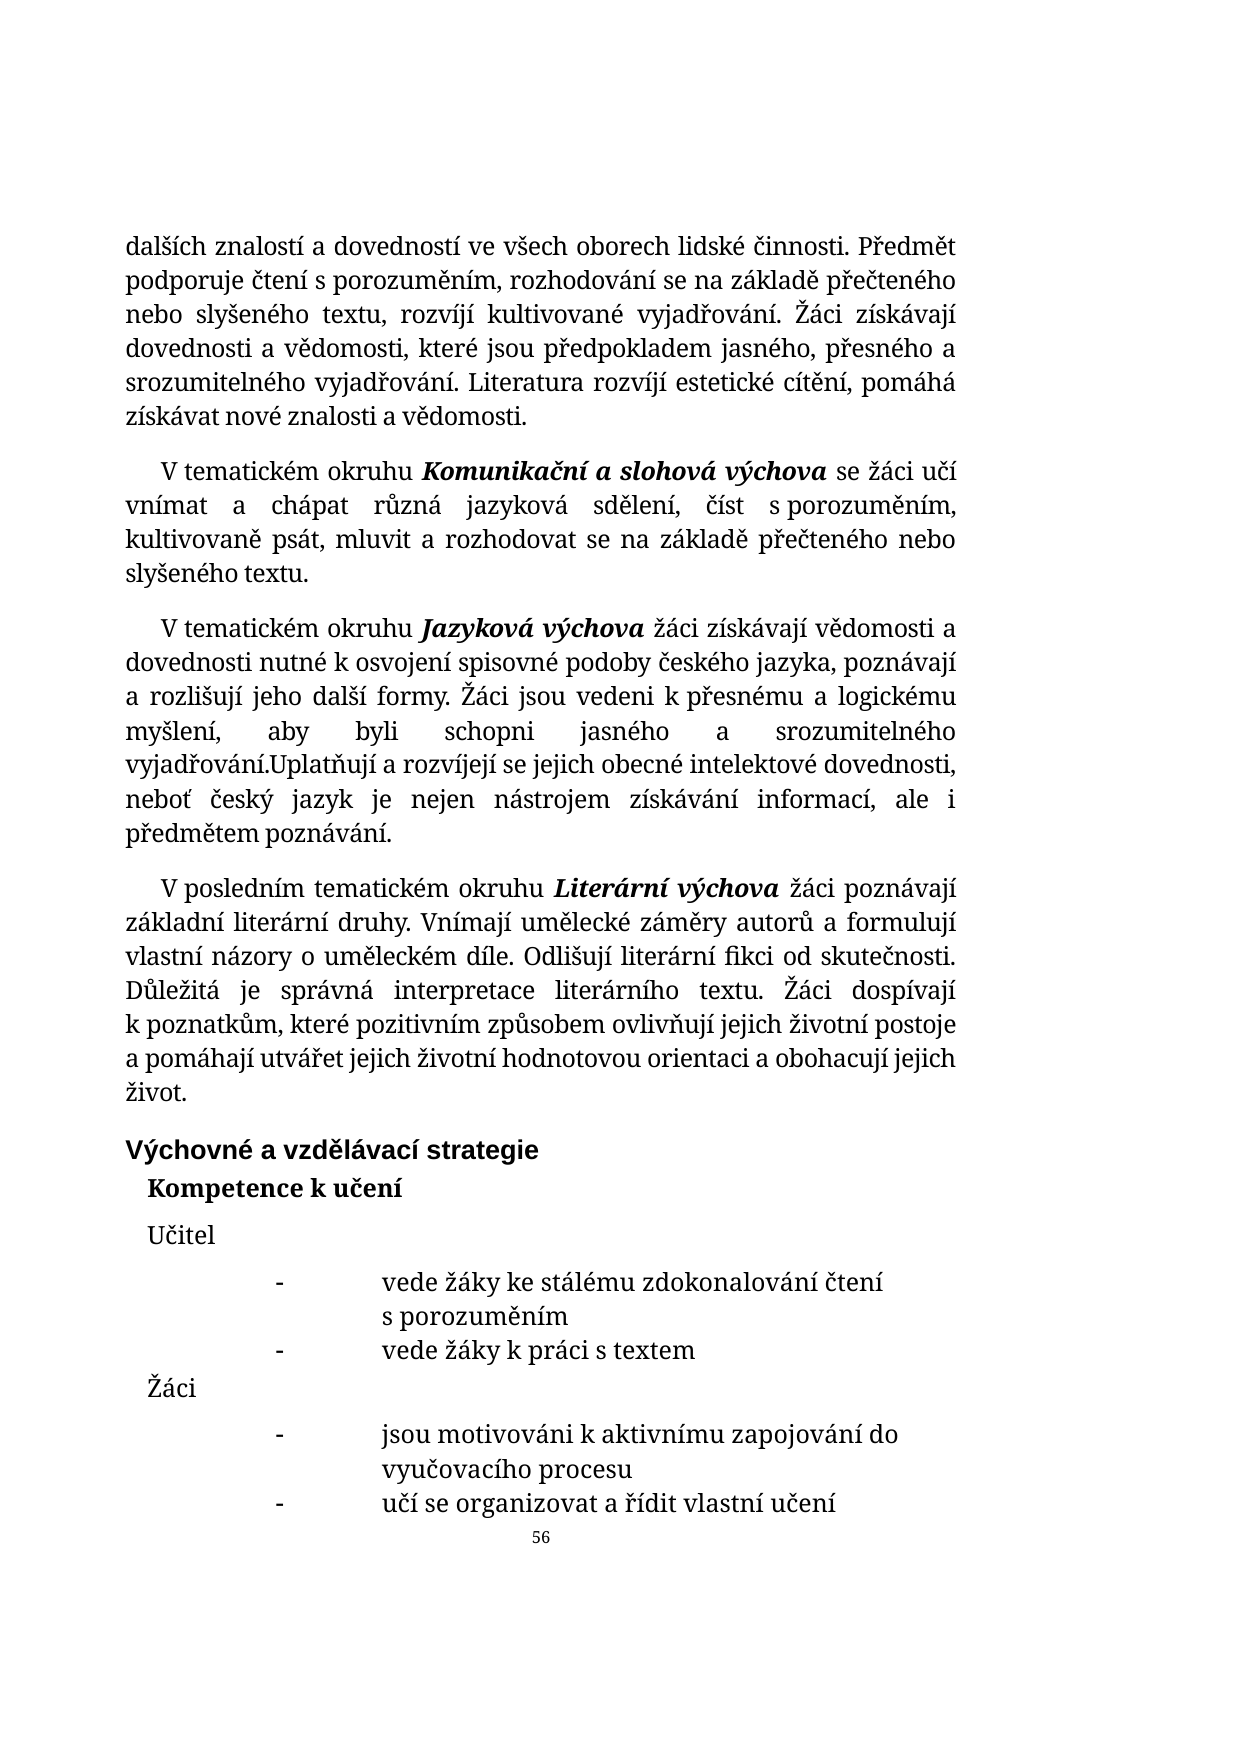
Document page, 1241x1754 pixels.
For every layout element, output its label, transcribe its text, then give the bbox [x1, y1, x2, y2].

text Žáci [147, 1371, 957, 1405]
text Učitel [147, 1218, 957, 1252]
list vede žáky k práci s textem [275, 1332, 957, 1366]
list jsou motivováni k aktivnímu zapojování do vyučovacího procesu [275, 1417, 957, 1485]
list vede žáky ke stálému zdokonalování čtení s porozuměním [275, 1264, 957, 1332]
text Výchovné a vzdělávací strategie [125, 1134, 957, 1165]
text Kompetence k učení [147, 1171, 957, 1205]
list učí se organizovat a řídit vlastní učení [275, 1485, 957, 1519]
text V posledním tematickém okruhu Literární výchova žáci poznávají základní literární druhy. Vnímají umělecké záměry autorů a formulují vlastní názory o uměleckém díle. Odlišují literární fikci od skutečnosti. Důležitá je správná interpretace literárního textu. Žáci dospívají k poznatkům, které pozitivním způsobem ovlivňují jejich životní postoje a pomáhají utvářet jejich životní hodnotovou orientaci a obohacují jejich život. [125, 870, 957, 1109]
text V tematickém okruhu Jazyková výchova žáci získávají vědomosti a dovednosti nutné k osvojení spisovné podoby českého jazyka, poznávají a rozlišují jeho další formy. Žáci jsou vedeni k přesnému a logickému myšlení, aby byli schopni jasného a srozumitelného vyjadřování.Uplatňují a rozvíjejí se jejich obecné intelektové dovednosti, neboť český jazyk je nejen nástrojem získávání informací, ale i předmětem poznávání. [125, 611, 957, 849]
text V tematickém okruhu Komunikační a slohová výchova se žáci učí vnímat a chápat různá jazyková sdělení, číst s porozuměním, kultivovaně psát, mluvit a rozhodovat se na základě přečteného nebo slyšeného textu. [125, 454, 957, 590]
text dalších znalostí a dovedností ve všech oborech lidské činnosti. Předmět podporuje čtení s porozuměním, rozhodování se na základě přečteného nebo slyšeného textu, rozvíjí kultivované vyjadřování. Žáci získávají dovednosti a vědomosti, které jsou předpokladem jasného, přesného a srozumitelného vyjadřování. Literatura rozvíjí estetické cítění, pomáhá získávat nové znalosti a vědomosti. [125, 229, 957, 433]
